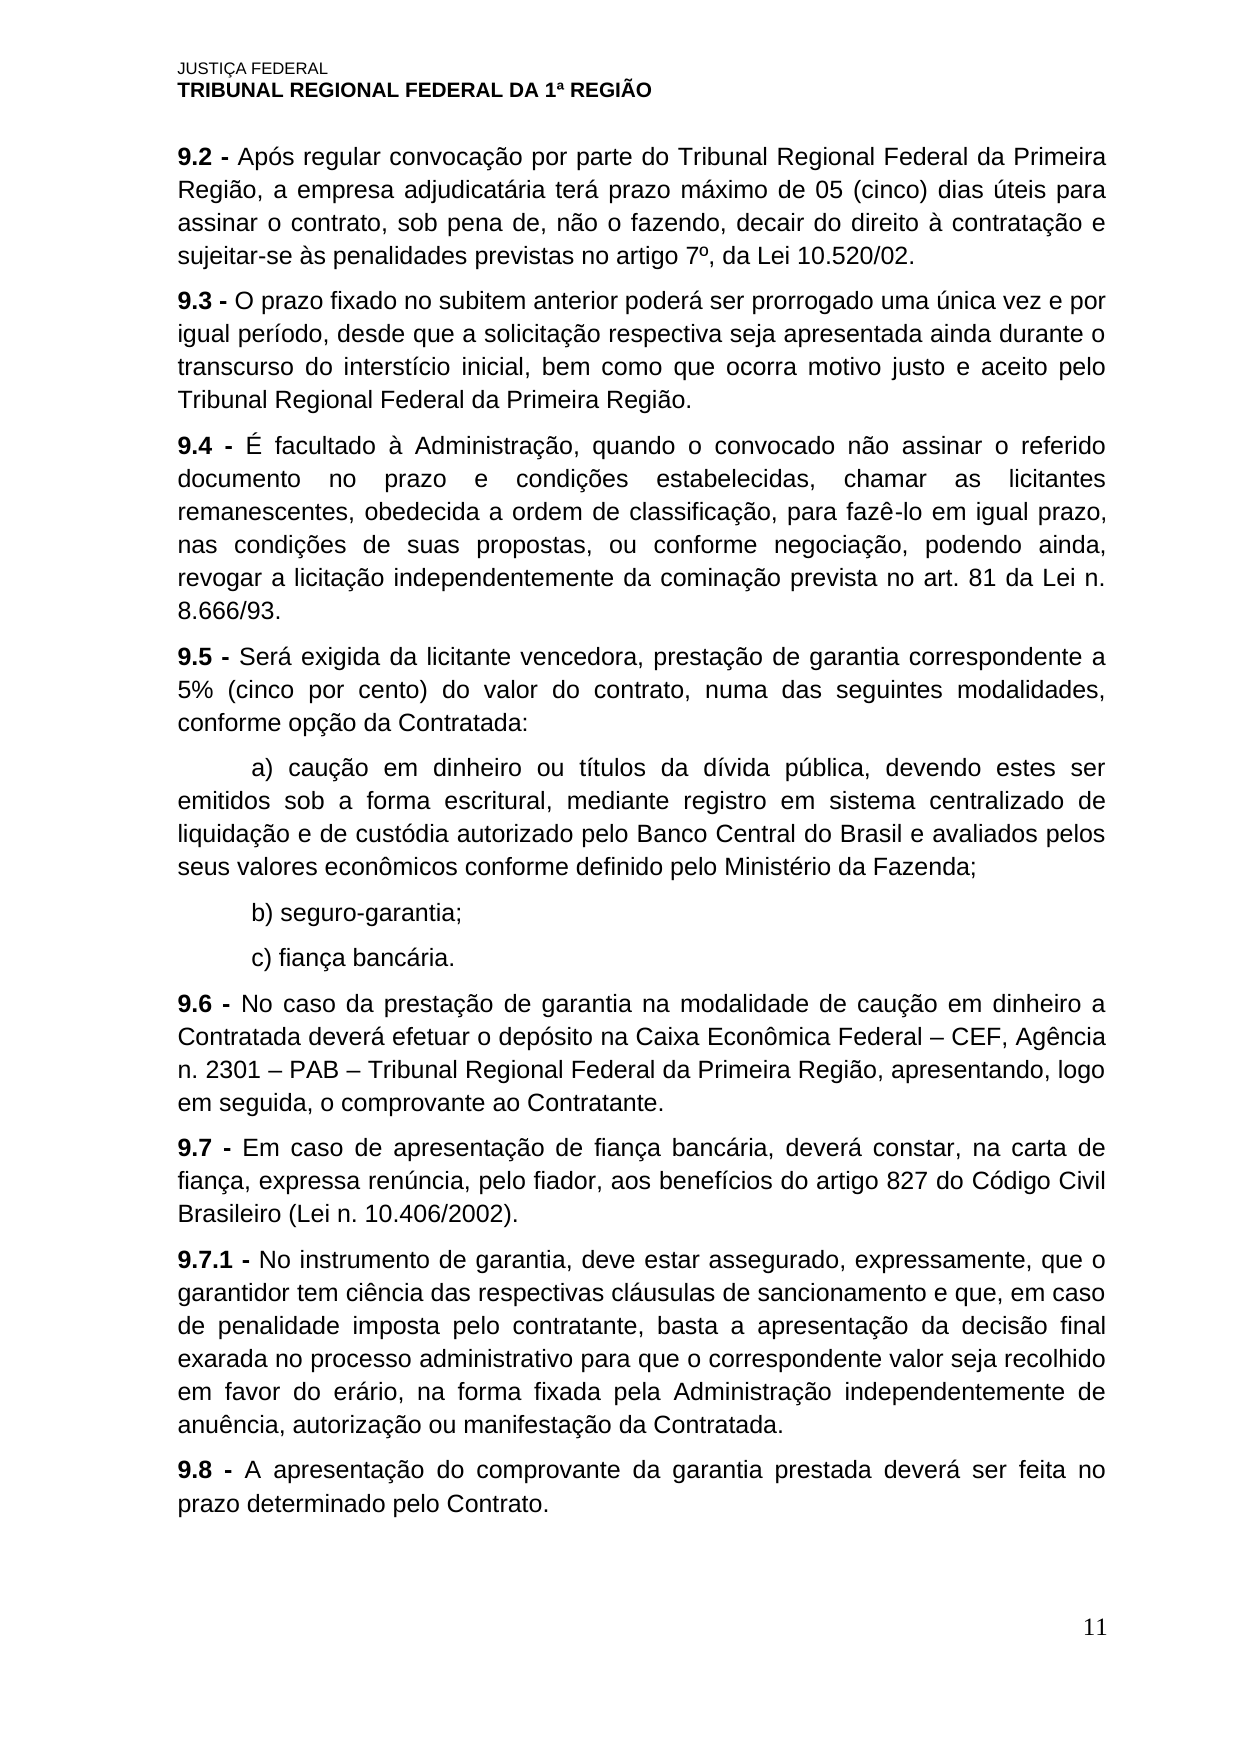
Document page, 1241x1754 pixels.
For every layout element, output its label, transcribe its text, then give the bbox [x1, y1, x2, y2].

text 9.5 - Será exigida da licitante vencedora, prestação de garantia correspondente a 5% (cinco por cento) do valor do contrato, numa das seguintes modalidades, conforme opção da Contratada: [177, 642, 308, 736]
text c) fiança bancária. [985, 943, 1107, 972]
text a) caução em dinheiro ou títulos da dívida pública, devendo estes ser emitidos sob a forma escritural, mediante registro em sistema centralizado de liquidação e de custódia autorizado pelo Banco Central do Brasil e avaliados pelos seus valores econômicos conforme definido pelo Ministério da Fazenda; [177, 753, 308, 881]
text 9.6 - No caso da prestação de garantia na modalidade de caução em dinheiro a Contratada deverá efetuar o depósito na Caixa Econômica Federal – CEF, Agência n. 2301 – PAB – Tribunal Regional Federal da Primeira Região, apresentando, logo em seguida, o comprovante ao Contratante. [177, 989, 308, 1117]
text 9.7 - Em caso de apresentação de fiança bancária, deverá constar, na carta de fiança, expressa renúncia, pelo fiador, aos benefícios do artigo 827 do Código Civil Brasileiro (Lei n. 10.406/2002). [177, 1133, 308, 1228]
text b) seguro-garantia; [985, 898, 1107, 926]
text 9.8 - A apresentação do comprovante da garantia prestada deverá ser feita no prazo determinado pelo Contrato. [177, 1456, 1107, 1517]
text 9.7.1 - No instrumento de garantia, deve estar assegurado, expressamente, que o garantidor tem ciência das respectivas cláusulas de sancionamento e que, em caso de penalidade imposta pelo contratante, basta a apresentação da decisão final exarada no processo administrativo para que o correspondente valor seja recolhido em favor do erário, na forma fixada pela Administração independentemente de anuência, autorização ou manifestação da Contratada. [177, 1245, 1107, 1439]
text 9.7 - Em caso de apresentação de fiança bancária, deverá constar, na carta de fiança, expressa renúncia, pelo fiador, aos benefícios do artigo 827 do Código Civil Brasileiro (Lei n. 10.406/2002). [985, 1133, 1107, 1228]
text 9.4 - É facultado à Administração, quando o convocado não assinar o referido documento no prazo e condições estabelecidas, chamar as licitantes remanescentes, obedecida a ordem de classificação, para fazê‑lo em igual prazo, nas condições de suas propostas, ou conforme negociação, podendo ainda, revogar a licitação independentemente da cominação prevista no art. 81 da Lei n. 8.666/93. [177, 431, 1107, 625]
text c) fiança bancária. [251, 943, 308, 972]
text 9.3 - O prazo fixado no subitem anterior poderá ser prorrogado uma única vez e por igual período, desde que a solicitação respectiva seja apresentada ainda durante o transcurso do interstício inicial, bem como que ocorra motivo justo e aceito pelo Tribunal Regional Federal da Primeira Região. [177, 286, 1107, 414]
text a) caução em dinheiro ou títulos da dívida pública, devendo estes ser emitidos sob a forma escritural, mediante registro em sistema centralizado de liquidação e de custódia autorizado pelo Banco Central do Brasil e avaliados pelos seus valores econômicos conforme definido pelo Ministério da Fazenda; [985, 753, 1107, 881]
text 9.6 - No caso da prestação de garantia na modalidade de caução em dinheiro a Contratada deverá efetuar o depósito na Caixa Econômica Federal – CEF, Agência n. 2301 – PAB – Tribunal Regional Federal da Primeira Região, apresentando, logo em seguida, o comprovante ao Contratante. [985, 989, 1107, 1117]
text 9.5 - Será exigida da licitante vencedora, prestação de garantia correspondente a 5% (cinco por cento) do valor do contrato, numa das seguintes modalidades, conforme opção da Contratada: [985, 642, 1107, 736]
text b) seguro-garantia; [251, 898, 308, 926]
text 9.2 - Após regular convocação por parte do Tribunal Regional Federal da Primeira Região, a empresa adjudicatária terá prazo máximo de 05 (cinco) dias úteis para assinar o contrato, sob pena de, não o fazendo, decair do direito à contratação e sujeitar-se às penalidades previstas no artigo 7º, da Lei 10.520/02. [177, 142, 1107, 269]
